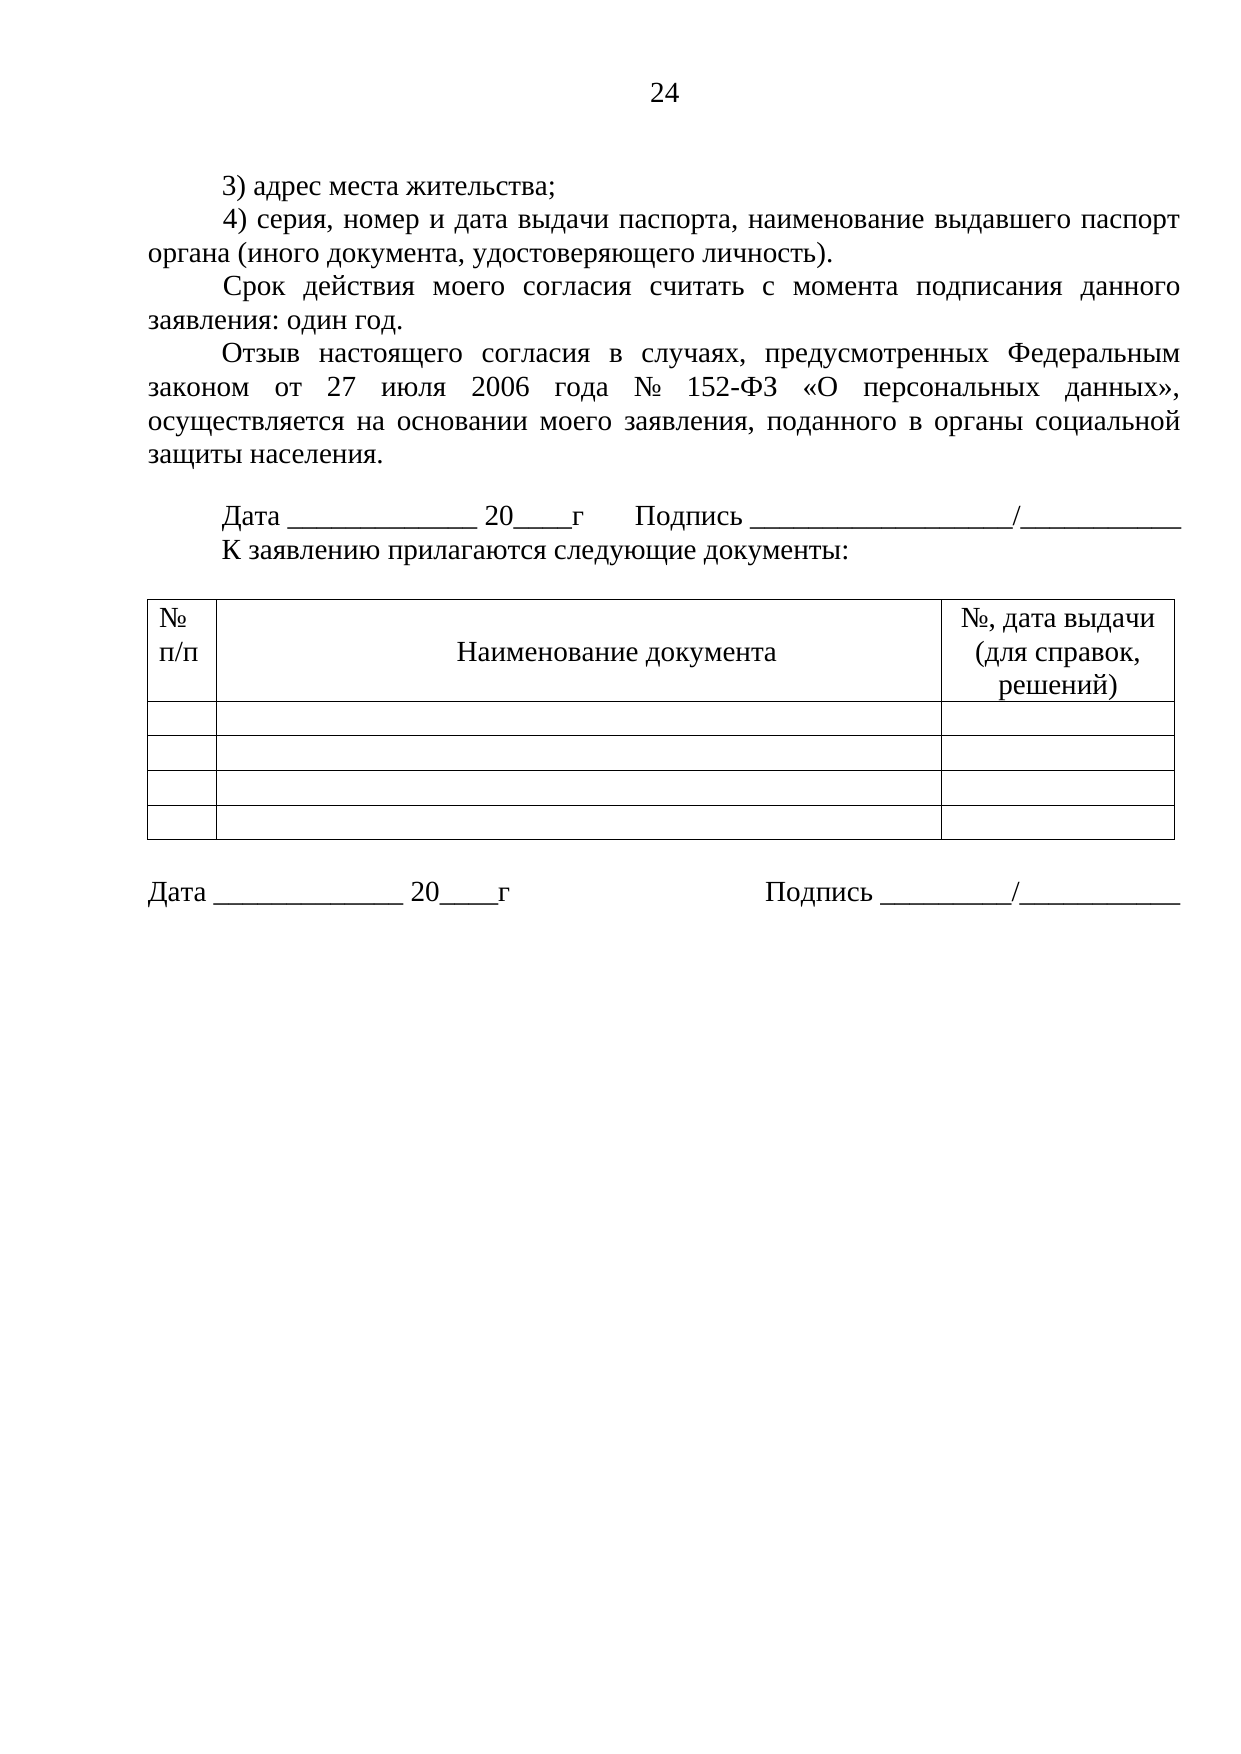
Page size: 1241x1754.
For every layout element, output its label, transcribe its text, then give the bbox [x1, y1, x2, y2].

table_cell [148, 806, 216, 839]
table_cell [942, 771, 1174, 804]
text К заявлению прилагаются следующие документы: [148, 532, 1181, 566]
table_cell [148, 702, 216, 735]
table_cell [217, 771, 941, 804]
text 3) адрес места жительства; [148, 168, 1181, 201]
text Срок действия моего согласия считать с момента подписания данного заявления: один год. [148, 268, 1181, 336]
table_cell [942, 736, 1174, 770]
text 4) серия, номер и дата выдачи паспорта, наименование выдавшего паспорт органа (иного документа, удостоверяющего личность). [148, 201, 1181, 268]
table_header Наименование документа [217, 600, 941, 701]
text Дата _____________ 20____г Подпись _________/___________ [148, 874, 1181, 907]
text Дата _____________ 20____г Подпись __________________/___________ [148, 498, 1181, 532]
table_cell [942, 806, 1174, 839]
table_header №, дата выдачи (для справок, решений) [942, 600, 1174, 701]
text Отзыв настоящего согласия в случаях, предусмотренных Федеральным законом от 27 июля 2006 года № 152-ФЗ «О персональных данных», осуществляется на основании моего заявления, поданного в органы социальной защиты населения. [148, 336, 1181, 470]
table_header № п/п [148, 600, 216, 701]
table_cell [148, 771, 216, 804]
table_cell [942, 702, 1174, 735]
table_cell [217, 736, 941, 770]
table_cell [217, 806, 941, 839]
table_cell [148, 736, 216, 770]
table_cell [217, 702, 941, 735]
